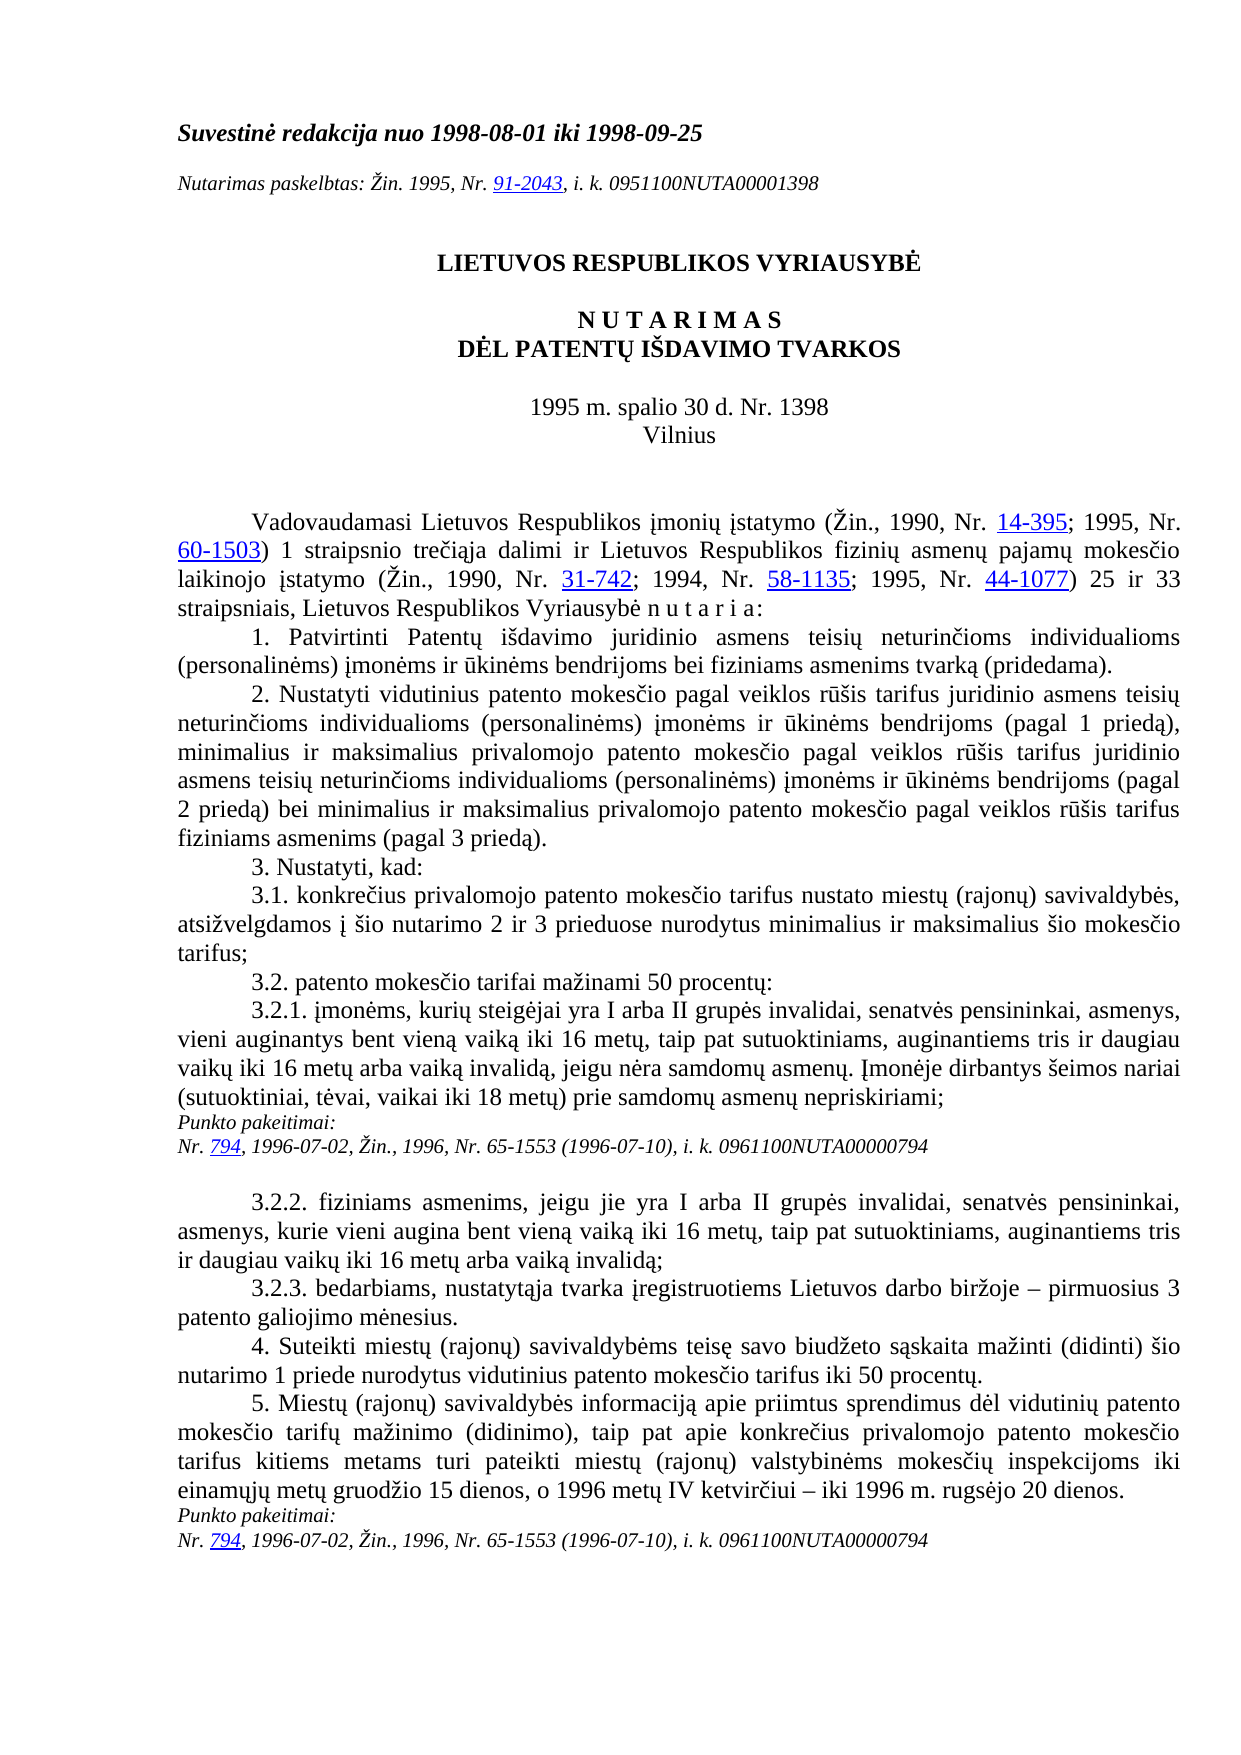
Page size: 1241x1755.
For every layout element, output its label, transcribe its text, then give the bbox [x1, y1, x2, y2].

text 1995 m. spalio 30 d. Nr. 1398 [177, 392, 1181, 420]
text 3.2.2. fiziniams asmenims, jeigu jie yra I arba II grupės invalidai, senatvės pensininkai, asmenys, kurie vieni augina bent vieną vaiką iki 16 metų, taip pat sutuoktiniams, auginantiems tris ir daugiau vaikų iki 16 metų arba vaiką invalidą; [177, 1187, 1181, 1273]
text 3.1. konkrečius privalomojo patento mokesčio tarifus nustato miestų (rajonų) savivaldybės, atsižvelgdamos į šio nutarimo 2 ir 3 prieduose nurodytus minimalius ir maksimalius šio mokesčio tarifus; [177, 880, 1181, 967]
text Nr. 794, 1996-07-02, Žin., 1996, Nr. 65-1553 (1996-07-10), i. k. 0961100NUTA00000794 [177, 1134, 1181, 1158]
text Punkto pakeitimai: [177, 1503, 1181, 1527]
text 3.2. patento mokesčio tarifai mažinami 50 procentų: [177, 967, 1181, 995]
text 5. Miestų (rajonų) savivaldybės informaciją apie priimtus sprendimus dėl vidutinių patento mokesčio tarifų mažinimo (didinimo), taip pat apie konkrečius privalomojo patento mokesčio tarifus kitiems metams turi pateikti miestų (rajonų) valstybinėms mokesčių inspekcijoms iki einamųjų metų gruodžio 15 dienos, o 1996 metų IV ketvirčiui – iki 1996 m. rugsėjo 20 dienos. [177, 1388, 1181, 1503]
text 3.2.3. bedarbiams, nustatytąja tvarka įregistruotiems Lietuvos darbo biržoje – pirmuosius 3 patento galiojimo mėnesius. [177, 1273, 1181, 1331]
text Suvestinė redakcija nuo 1998-08-01 iki 1998-09-25 [177, 118, 1181, 147]
text LIETUVOS RESPUBLIKOS VYRIAUSYBĖ [177, 248, 1181, 277]
text Punkto pakeitimai: [177, 1110, 1181, 1134]
text N U T A R I M A S [177, 305, 1181, 334]
text 1. Patvirtinti Patentų išdavimo juridinio asmens teisių neturinčioms individualioms (personalinėms) įmonėms ir ūkinėms bendrijoms bei fiziniams asmenims tvarką (pridedama). [177, 622, 1181, 679]
text 3.2.1. įmonėms, kurių steigėjai yra I arba II grupės invalidai, senatvės pensininkai, asmenys, vieni auginantys bent vieną vaiką iki 16 metų, taip pat sutuoktiniams, auginantiems tris ir daugiau vaikų iki 16 metų arba vaiką invalidą, jeigu nėra samdomų asmenų. Įmonėje dirbantys šeimos nariai (sutuoktiniai, tėvai, vaikai iki 18 metų) prie samdomų asmenų nepriskiriami; [177, 995, 1181, 1110]
text Nutarimas paskelbtas: Žin. 1995, Nr. 91-2043, i. k. 0951100NUTA00001398 [177, 171, 1181, 195]
text Nr. 794, 1996-07-02, Žin., 1996, Nr. 65-1553 (1996-07-10), i. k. 0961100NUTA00000794 [177, 1527, 1181, 1552]
text Vilnius [177, 420, 1181, 449]
text 2. Nustatyti vidutinius patento mokesčio pagal veiklos rūšis tarifus juridinio asmens teisių neturinčioms individualioms (personalinėms) įmonėms ir ūkinėms bendrijoms (pagal 1 priedą), minimalius ir maksimalius privalomojo patento mokesčio pagal veiklos rūšis tarifus juridinio asmens teisių neturinčioms individualioms (personalinėms) įmonėms ir ūkinėms bendrijoms (pagal 2 priedą) bei minimalius ir maksimalius privalomojo patento mokesčio pagal veiklos rūšis tarifus fiziniams asmenims (pagal 3 priedą). [177, 679, 1181, 852]
text 3. Nustatyti, kad: [177, 852, 1181, 880]
text 4. Suteikti miestų (rajonų) savivaldybėms teisę savo biudžeto sąskaita mažinti (didinti) šio nutarimo 1 priede nurodytus vidutinius patento mokesčio tarifus iki 50 procentų. [177, 1331, 1181, 1388]
text Vadovaudamasi Lietuvos Respublikos įmonių įstatymo (Žin., 1990, Nr. 14-395; 1995, Nr. 60-1503) 1 straipsnio trečiąja dalimi ir Lietuvos Respublikos fizinių asmenų pajamų mokesčio laikinojo įstatymo (Žin., 1990, Nr. 31-742; 1994, Nr. 58-1135; 1995, Nr. 44-1077) 25 ir 33 straipsniais, Lietuvos Respublikos Vyriausybė nutaria: [177, 507, 1181, 622]
text DĖL PATENTŲ IŠDAVIMO TVARKOS [177, 334, 1181, 363]
